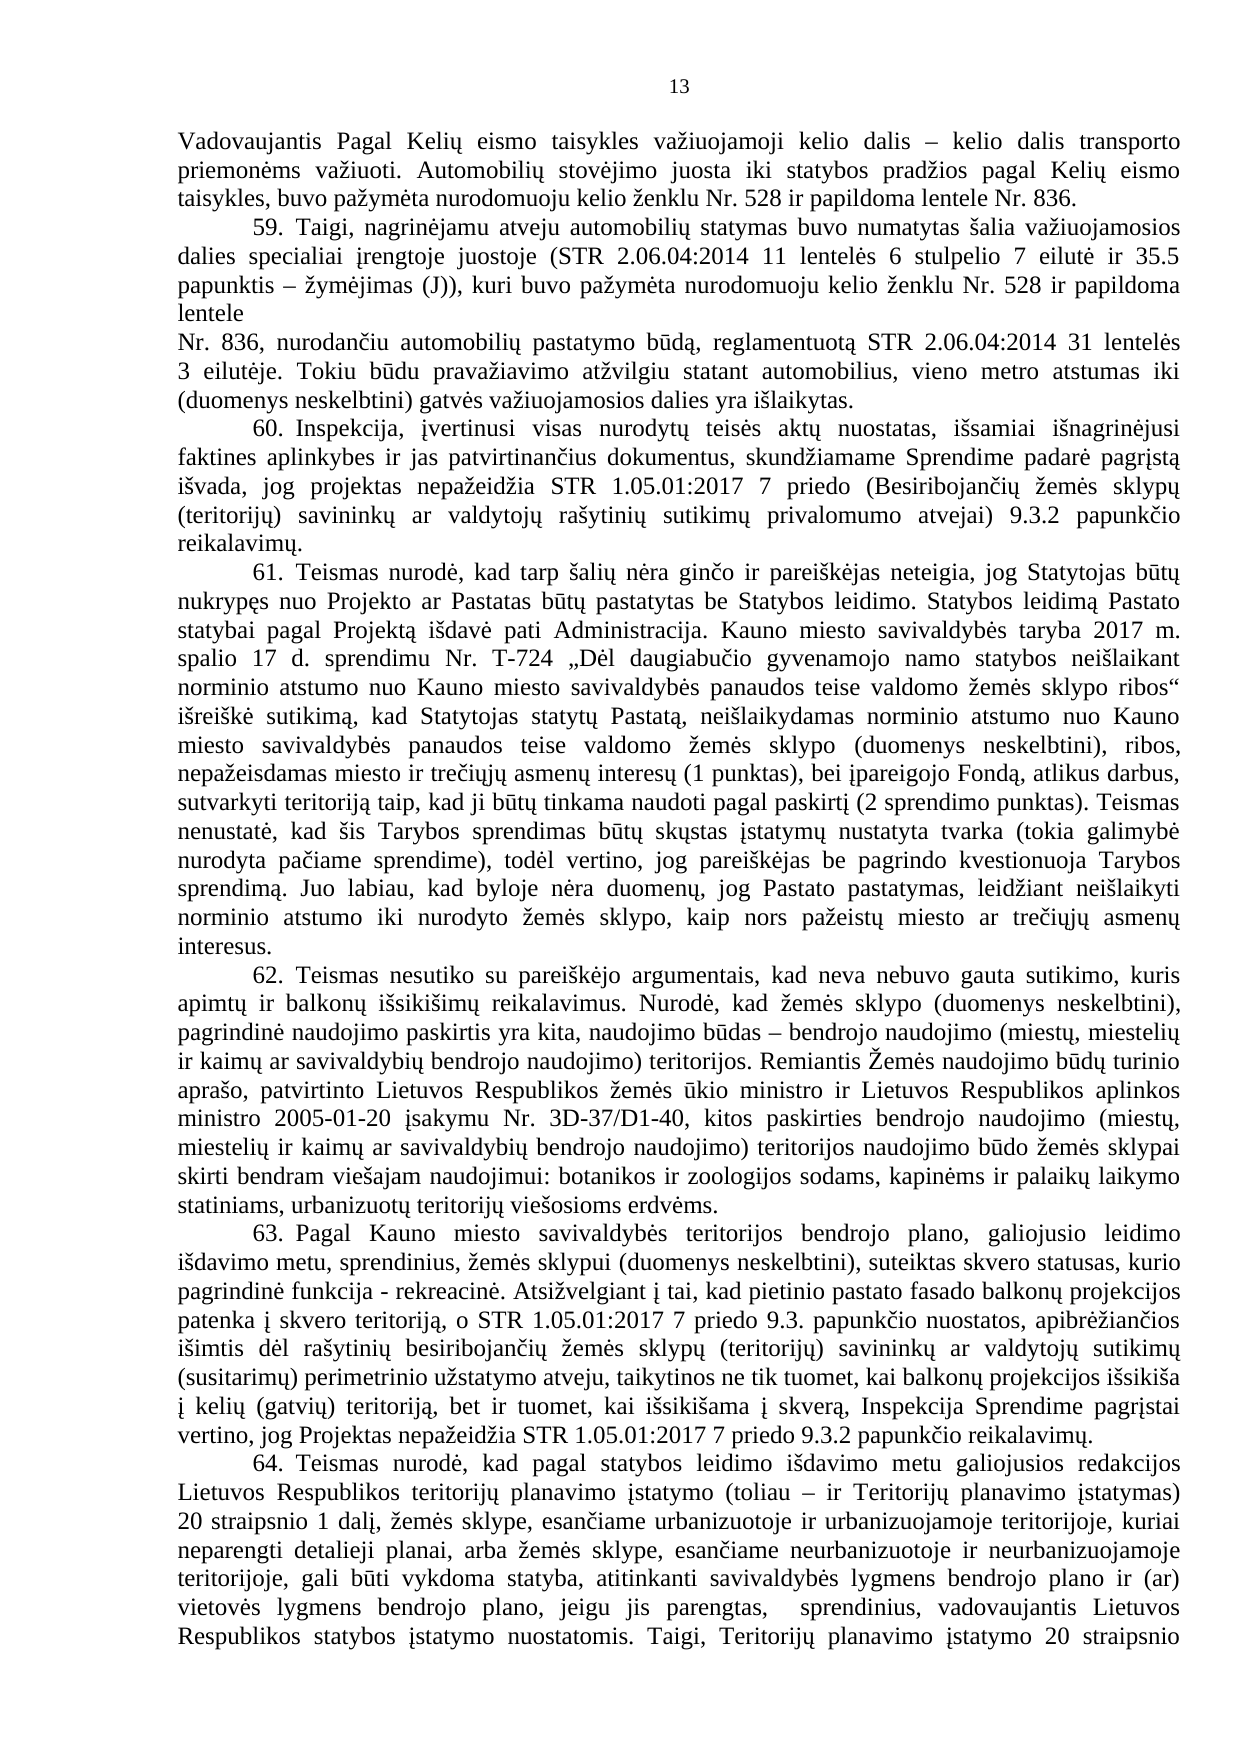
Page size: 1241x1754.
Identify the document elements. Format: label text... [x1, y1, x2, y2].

text 63. Pagal Kauno miesto savivaldybės teritorijos bendrojo plano, galiojusio leidimo išdavimo metu, sprendinius, žemės sklypui (duomenys neskelbtini), suteiktas skvero statusas, kurio pagrindinė funkcija - rekreacinė. Atsižvelgiant į tai, kad pietinio pastato fasado balkonų projekcijos patenka į skvero teritoriją, o STR 1.05.01:2017 7 priedo 9.3. papunkčio nuostatos, apibrėžiančios išimtis dėl rašytinių besiribojančių žemės sklypų (teritorijų) savininkų ar valdytojų sutikimų (susitarimų) perimetrinio užstatymo atveju, taikytinos ne tik tuomet, kai balkonų projekcijos išsikiša į kelių (gatvių) teritoriją, bet ir tuomet, kai išsikišama į skverą, Inspekcija Sprendime pagrįstai vertino, jog Projektas nepažeidžia STR 1.05.01:2017 7 priedo 9.3.2 papunkčio reikalavimų. [177, 1218, 1181, 1448]
text 59. Taigi, nagrinėjamu atveju automobilių statymas buvo numatytas šalia važiuojamosios dalies specialiai įrengtoje juostoje (STR 2.06.04:2014 11 lentelės 6 stulpelio 7 eilutė ir 35.5 papunktis – žymėjimas (J)), kuri buvo pažymėta nurodomuoju kelio ženklu Nr. 528 ir papildoma lentele Nr. 836, nurodančiu automobilių pastatymo būdą, reglamentuotą STR 2.06.04:2014 31 lentelės 3 eilutėje. Tokiu būdu pravažiavimo atžvilgiu statant automobilius, vieno metro atstumas iki (duomenys neskelbtini) gatvės važiuojamosios dalies yra išlaikytas. [177, 212, 1181, 413]
text Vadovaujantis Pagal Kelių eismo taisykles važiuojamoji kelio dalis – kelio dalis transporto priemonėms važiuoti. Automobilių stovėjimo juosta iki statybos pradžios pagal Kelių eismo taisykles, buvo pažymėta nurodomuoju kelio ženklu Nr. 528 ir papildoma lentele Nr. 836. [177, 126, 1181, 212]
text 61. Teismas nurodė, kad tarp šalių nėra ginčo ir pareiškėjas neteigia, jog Statytojas būtų nukrypęs nuo Projekto ar Pastatas būtų pastatytas be Statybos leidimo. Statybos leidimą Pastato statybai pagal Projektą išdavė pati Administracija. Kauno miesto savivaldybės taryba 2017 m. spalio 17 d. sprendimu Nr. T-724 „Dėl daugiabučio gyvenamojo namo statybos neišlaikant norminio atstumo nuo Kauno miesto savivaldybės panaudos teise valdomo žemės sklypo ribos“ išreiškė sutikimą, kad Statytojas statytų Pastatą, neišlaikydamas norminio atstumo nuo Kauno miesto savivaldybės panaudos teise valdomo žemės sklypo (duomenys neskelbtini), ribos, nepažeisdamas miesto ir trečiųjų asmenų interesų (1 punktas), bei įpareigojo Fondą, atlikus darbus, sutvarkyti teritoriją taip, kad ji būtų tinkama naudoti pagal paskirtį (2 sprendimo punktas). Teismas nenustatė, kad šis Tarybos sprendimas būtų skųstas įstatymų nustatyta tvarka (tokia galimybė nurodyta pačiame sprendime), todėl vertino, jog pareiškėjas be pagrindo kvestionuoja Tarybos sprendimą. Juo labiau, kad byloje nėra duomenų, jog Pastato pastatymas, leidžiant neišlaikyti norminio atstumo iki nurodyto žemės sklypo, kaip nors pažeistų miesto ar trečiųjų asmenų interesus. [177, 557, 1181, 960]
text 60. Inspekcija, įvertinusi visas nurodytų teisės aktų nuostatas, išsamiai išnagrinėjusi faktines aplinkybes ir jas patvirtinančius dokumentus, skundžiamame Sprendime padarė pagrįstą išvada, jog projektas nepažeidžia STR 1.05.01:2017 7 priedo (Besiribojančių žemės sklypų (teritorijų) savininkų ar valdytojų rašytinių sutikimų privalomumo atvejai) 9.3.2 papunkčio reikalavimų. [177, 413, 1181, 557]
text 64. Teismas nurodė, kad pagal statybos leidimo išdavimo metu galiojusios redakcijos Lietuvos Respublikos teritorijų planavimo įstatymo (toliau – ir Teritorijų planavimo įstatymas) 20 straipsnio 1 dalį, žemės sklype, esančiame urbanizuotoje ir urbanizuojamoje teritorijoje, kuriai neparengti detalieji planai, arba žemės sklype, esančiame neurbanizuotoje ir neurbanizuojamoje teritorijoje, gali būti vykdoma statyba, atitinkanti savivaldybės lygmens bendrojo plano ir (ar) vietovės lygmens bendrojo plano, jeigu jis parengtas, sprendinius, vadovaujantis Lietuvos Respublikos statybos įstatymo nuostatomis. Taigi, Teritorijų planavimo įstatymo 20 straipsnio [177, 1448, 1181, 1650]
text 62. Teismas nesutiko su pareiškėjo argumentais, kad neva nebuvo gauta sutikimo, kuris apimtų ir balkonų išsikišimų reikalavimus. Nurodė, kad žemės sklypo (duomenys neskelbtini), pagrindinė naudojimo paskirtis yra kita, naudojimo būdas – bendrojo naudojimo (miestų, miestelių ir kaimų ar savivaldybių bendrojo naudojimo) teritorijos. Remiantis Žemės naudojimo būdų turinio aprašo, patvirtinto Lietuvos Respublikos žemės ūkio ministro ir Lietuvos Respublikos aplinkos ministro 2005-01-20 įsakymu Nr. 3D-37/D1-40, kitos paskirties bendrojo naudojimo (miestų, miestelių ir kaimų ar savivaldybių bendrojo naudojimo) teritorijos naudojimo būdo žemės sklypai skirti bendram viešajam naudojimui: botanikos ir zoologijos sodams, kapinėms ir palaikų laikymo statiniams, urbanizuotų teritorijų viešosioms erdvėms. [177, 960, 1181, 1218]
